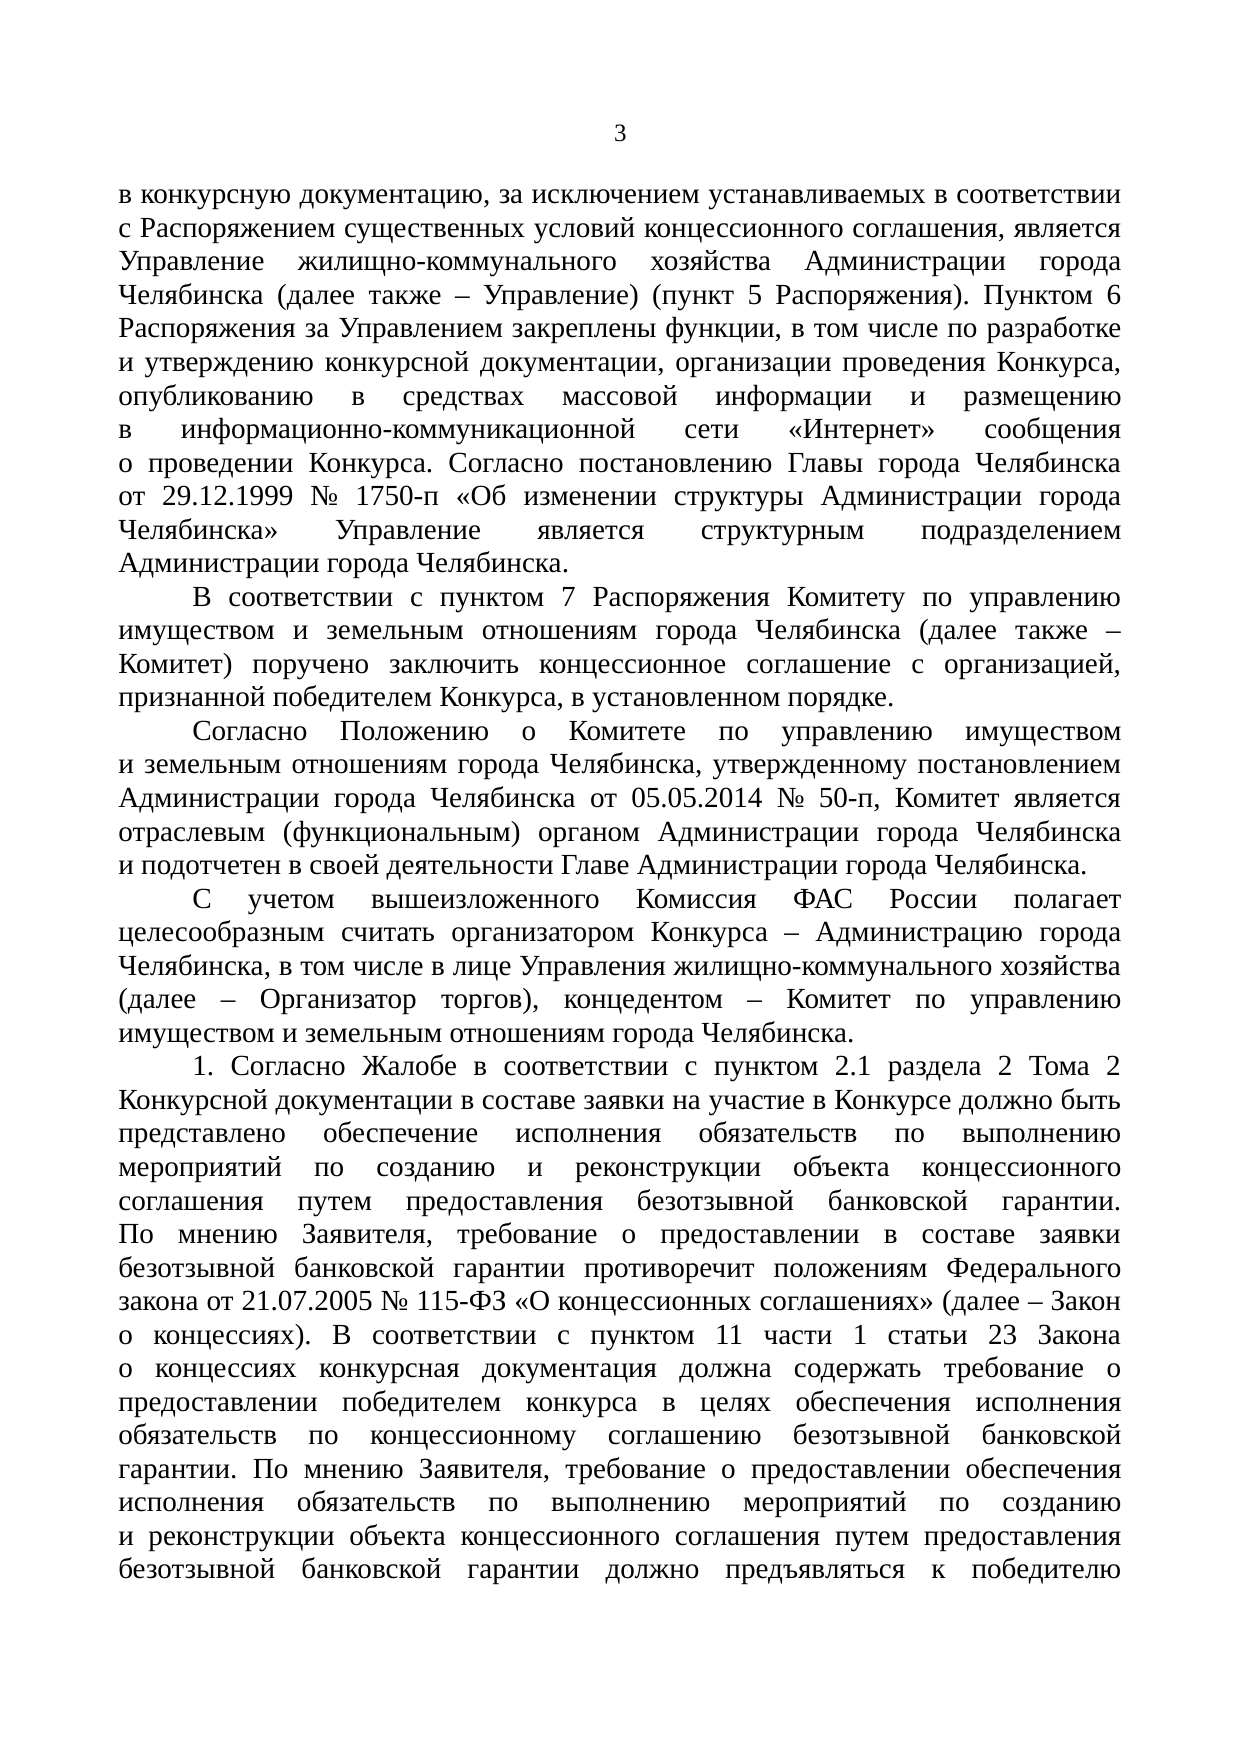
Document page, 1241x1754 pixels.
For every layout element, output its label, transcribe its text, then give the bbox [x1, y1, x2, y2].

text 1. Согласно Жалобе в соответствии с пунктом 2.1 раздела 2 Тома 2 Конкурсной документации в составе заявки на участие в Конкурсе должно быть представлено обеспечение исполнения обязательств по выполнению мероприятий по созданию и реконструкции объекта концессионного соглашения путем предоставления безотзывной банковской гарантии. По мнению Заявителя, требование о предоставлении в составе заявки безотзывной банковской гарантии противоречит положениям Федерального закона от 21.07.2005 № 115-ФЗ «О концессионных соглашениях» (далее – Закон о концессиях). В соответствии с пунктом 11 части 1 статьи 23 Закона о концессиях конкурсная документация должна содержать требование о предоставлении победителем конкурса в целях обеспечения исполнения обязательств по концессионному соглашению безотзывной банковской гарантии. По мнению Заявителя, требование о предоставлении обеспечения исполнения обязательств по выполнению мероприятий по созданию и реконструкции объекта концессионного соглашения путем предоставления безотзывной банковской гарантии должно предъявляться к победителю [118, 1048, 1122, 1585]
text в конкурсную документацию, за исключением устанавливаемых в соответствии с Распоряжением существенных условий концессионного соглашения, является Управление жилищно-коммунального хозяйства Администрации города Челябинска (далее также – Управление) (пункт 5 Распоряжения). Пунктом 6 Распоряжения за Управлением закреплены функции, в том числе по разработке и утверждению конкурсной документации, организации проведения Конкурса, опубликованию в средствах массовой информации и размещению в информационно-коммуникационной сети «Интернет» сообщения о проведении Конкурса. Согласно постановлению Главы города Челябинска от 29.12.1999 № 1750-п «Об изменении структуры Администрации города Челябинска» Управление является структурным подразделением Администрации города Челябинска. [118, 176, 1122, 579]
text С учетом вышеизложенного Комиссия ФАС России полагает целесообразным считать организатором Конкурса – Администрацию города Челябинска, в том числе в лице Управления жилищно-коммунального хозяйства (далее – Организатор торгов), концедентом – Комитет по управлению имуществом и земельным отношениям города Челябинска. [118, 881, 1122, 1048]
text В соответствии с пунктом 7 Распоряжения Комитету по управлению имуществом и земельным отношениям города Челябинска (далее также – Комитет) поручено заключить концессионное соглашение с организацией, признанной победителем Конкурса, в установленном порядке. [118, 579, 1122, 713]
text Согласно Положению о Комитете по управлению имуществом и земельным отношениям города Челябинска, утвержденному постановлением Администрации города Челябинска от 05.05.2014 № 50-п, Комитет является отраслевым (функциональным) органом Администрации города Челябинска и подотчетен в своей деятельности Главе Администрации города Челябинска. [118, 713, 1122, 881]
